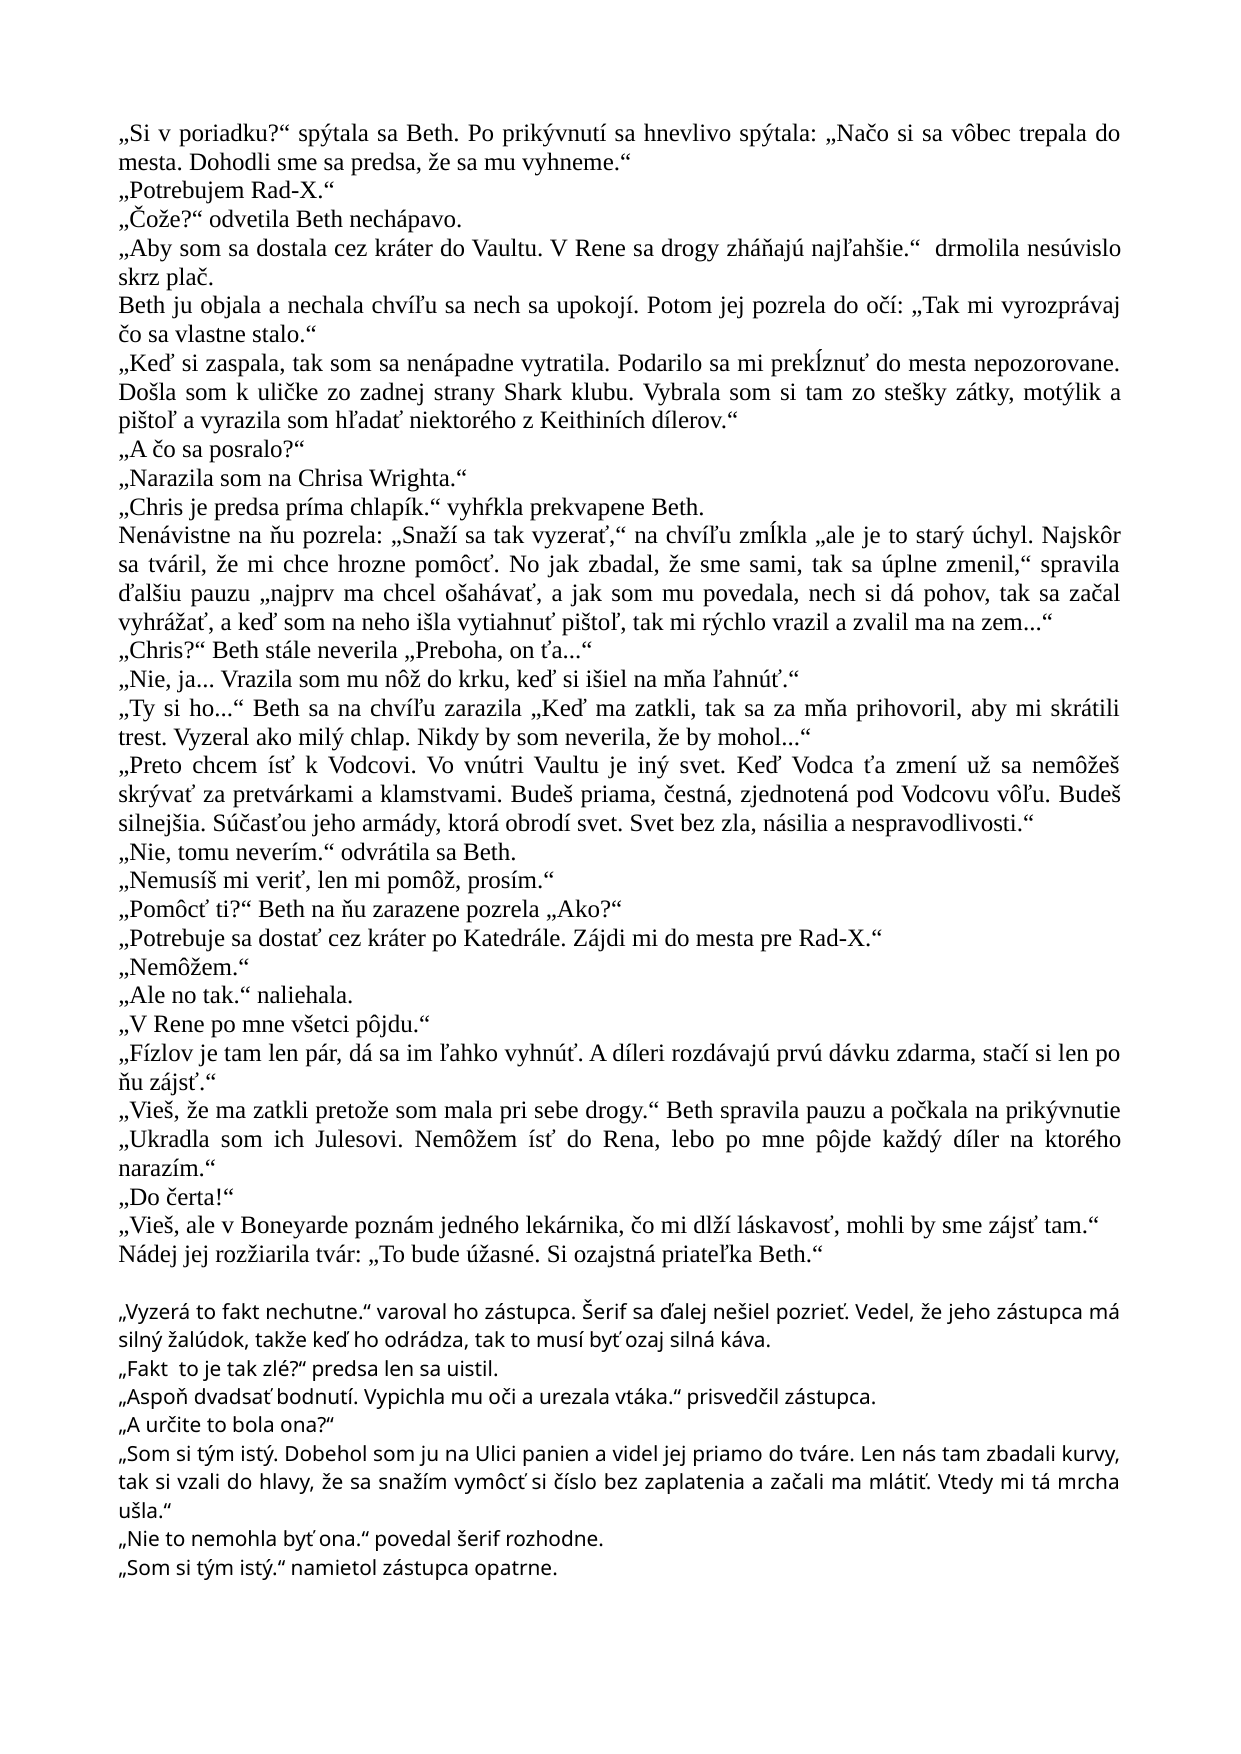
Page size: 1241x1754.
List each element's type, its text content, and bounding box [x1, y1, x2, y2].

text „Čože?“ odvetila Beth nechápavo. [118, 204, 1122, 233]
text „Nie, ja... Vrazila som mu nôž do krku, keď si išiel na mňa ľahnúť.“ [118, 664, 1122, 693]
text „Vyzerá to fakt nechutne.“ varoval ho zástupca. Šerif sa ďalej nešiel pozrieť. Vedel, že jeho zástupca má silný žalúdok, takže keď ho odrádza, tak to musí byť ozaj silná káva. [118, 1297, 1122, 1354]
text „Vieš, že ma zatkli pretože som mala pri sebe drogy.“ Beth spravila pauzu a počkala na prikývnutie „Ukradla som ich Julesovi. Nemôžem ísť do Rena, lebo po mne pôjde každý díler na ktorého narazím.“ [118, 1096, 1122, 1182]
text „Vieš, ale v Boneyarde poznám jedného lekárnika, čo mi dlží láskavosť, mohli by sme zájsť tam.“ [118, 1211, 1122, 1239]
text Nenávistne na ňu pozrela: „Snaží sa tak vyzerať,“ na chvíľu zmĺkla „ale je to starý úchyl. Najskôr sa tváril, že mi chce hrozne pomôcť. No jak zbadal, že sme sami, tak sa úplne zmenil,“ spravila ďalšiu pauzu „najprv ma chcel ošahávať, a jak som mu povedala, nech si dá pohov, tak sa začal vyhrážať, a keď som na neho išla vytiahnuť pištoľ, tak mi rýchlo vrazil a zvalil ma na zem...“ [118, 521, 1122, 636]
text „Narazila som na Chrisa Wrighta.“ [118, 463, 1122, 492]
text „A určite to bola ona?“ [118, 1411, 1122, 1439]
text „Nie, tomu neverím.“ odvrátila sa Beth. [118, 837, 1122, 866]
text „Keď si zaspala, tak som sa nenápadne vytratila. Podarilo sa mi prekĺznuť do mesta nepozorovane. Došla som k uličke zo zadnej strany Shark klubu. Vybrala som si tam zo stešky zátky, motýlik a pištoľ a vyrazila som hľadať niektorého z Keithiních dílerov.“ [118, 348, 1122, 434]
text „Nie to nemohla byť ona.“ povedal šerif rozhodne. [118, 1524, 1122, 1553]
text „Fakt to je tak zlé?“ predsa len sa uistil. [118, 1354, 1122, 1382]
text „Ty si ho...“ Beth sa na chvíľu zarazila „Keď ma zatkli, tak sa za mňa prihovoril, aby mi skrátili trest. Vyzeral ako milý chlap. Nikdy by som neverila, že by mohol...“ [118, 693, 1122, 751]
text „Pomôcť ti?“ Beth na ňu zarazene pozrela „Ako?“ [118, 894, 1122, 923]
text „Nemôžem.“ [118, 952, 1122, 981]
text „A čo sa posralo?“ [118, 434, 1122, 463]
text „Chris?“ Beth stále neverila „Preboha, on ťa...“ [118, 636, 1122, 664]
text „Potrebujem Rad-X.“ [118, 176, 1122, 204]
text Beth ju objala a nechala chvíľu sa nech sa upokojí. Potom jej pozrela do očí: „Tak mi vyrozprávaj čo sa vlastne stalo.“ [118, 291, 1122, 348]
text „Preto chcem ísť k Vodcovi. Vo vnútri Vaultu je iný svet. Keď Vodca ťa zmení už sa nemôžeš skrývať za pretvárkami a klamstvami. Budeš priama, čestná, zjednotená pod Vodcovu vôľu. Budeš silnejšia. Súčasťou jeho armády, ktorá obrodí svet. Svet bez zla, násilia a nespravodlivosti.“ [118, 751, 1122, 837]
text „Som si tým istý.“ namietol zástupca opatrne. [118, 1553, 1122, 1581]
text „Aby som sa dostala cez kráter do Vaultu. V Rene sa drogy zháňajú najľahšie.“ drmolila nesúvislo skrz plač. [118, 233, 1122, 291]
text „Nemusíš mi veriť, len mi pomôž, prosím.“ [118, 866, 1122, 894]
text „Si v poriadku?“ spýtala sa Beth. Po prikývnutí sa hnevlivo spýtala: „Načo si sa vôbec trepala do mesta. Dohodli sme sa predsa, že sa mu vyhneme.“ [118, 118, 1122, 176]
text Nádej jej rozžiarila tvár: „To bude úžasné. Si ozajstná priateľka Beth.“ [118, 1239, 1122, 1268]
text „V Rene po mne všetci pôjdu.“ [118, 1009, 1122, 1038]
text „Potrebuje sa dostať cez kráter po Katedrále. Zájdi mi do mesta pre Rad-X.“ [118, 923, 1122, 952]
text „Som si tým istý. Dobehol som ju na Ulici panien a videl jej priamo do tváre. Len nás tam zbadali kurvy, tak si vzali do hlavy, že sa snažím vymôcť si číslo bez zaplatenia a začali ma mlátiť. Vtedy mi tá mrcha ušla.“ [118, 1439, 1122, 1524]
text „Do čerta!“ [118, 1182, 1122, 1211]
text „Ale no tak.“ naliehala. [118, 981, 1122, 1009]
text „Aspoň dvadsať bodnutí. Vypichla mu oči a urezala vtáka.“ prisvedčil zástupca. [118, 1382, 1122, 1411]
text „Fízlov je tam len pár, dá sa im ľahko vyhnúť. A díleri rozdávajú prvú dávku zdarma, stačí si len po ňu zájsť.“ [118, 1038, 1122, 1096]
text „Chris je predsa príma chlapík.“ vyhŕkla prekvapene Beth. [118, 492, 1122, 521]
